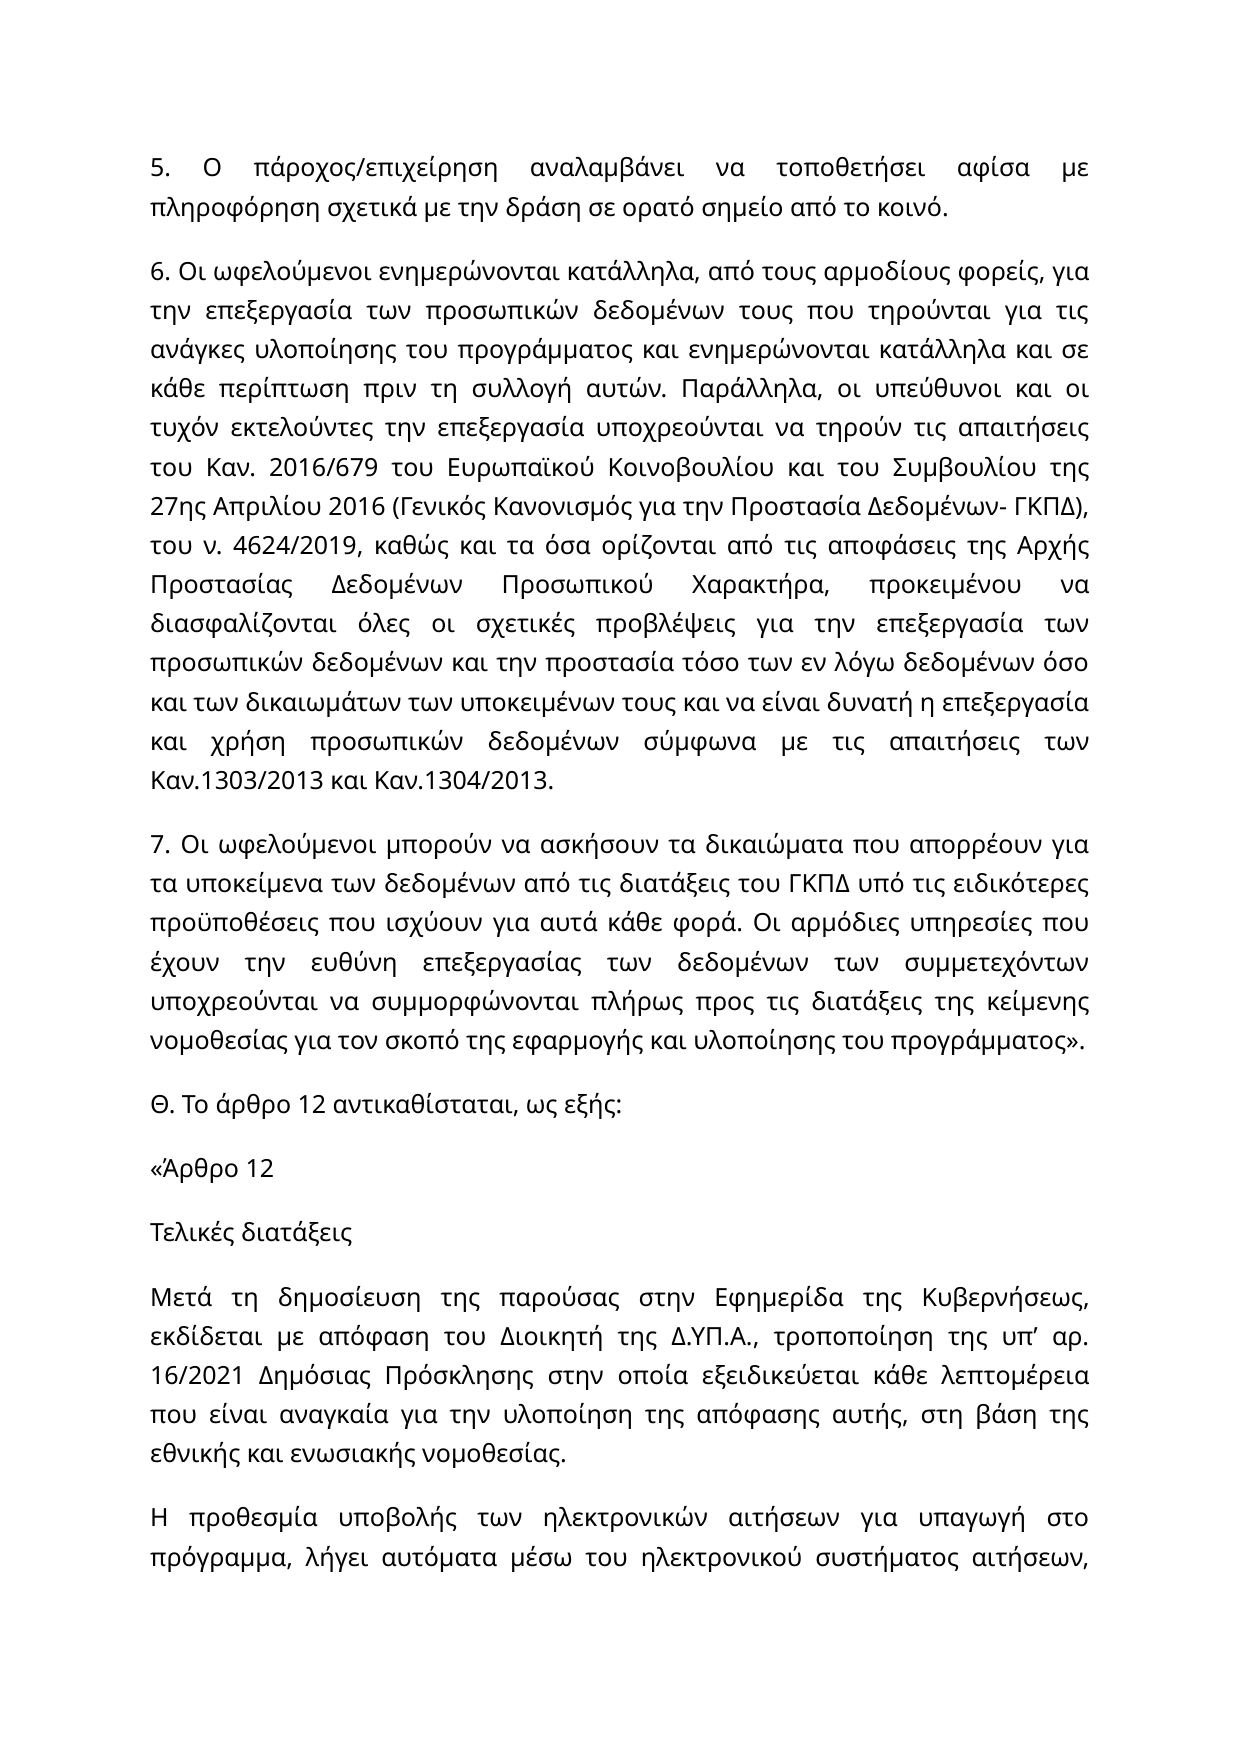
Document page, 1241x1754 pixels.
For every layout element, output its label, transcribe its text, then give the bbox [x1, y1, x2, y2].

text 5. Ο πάροχος/επιχείρηση αναλαμβάνει να τοποθετήσει αφίσα με πληροφόρηση σχετικά με την δράση σε ορατό σημείο από το κοινό. [150, 150, 1090, 223]
text 7. Οι ωφελούμενοι μπορούν να ασκήσουν τα δικαιώματα που απορρέουν για τα υποκείμενα των δεδομένων από τις διατάξεις του ΓΚΠΔ υπό τις ειδικότερες προϋποθέσεις που ισχύουν για αυτά κάθε φορά. Οι αρμόδιες υπηρεσίες που έχουν την ευθύνη επεξεργασίας των δεδομένων των συμμετεχόντων υποχρεούνται να συμμορφώνονται πλήρως προς τις διατάξεις της κείμενης νομοθεσίας για τον σκοπό της εφαρμογής και υλοποίησης του προγράμματος». [150, 827, 1090, 1057]
text Μετά τη δημοσίευση της παρούσας στην Εφημερίδα της Κυβερνήσεως, εκδίδεται με απόφαση του Διοικητή της Δ.ΥΠ.Α., τροποποίηση της υπ’ αρ. 16/2021 Δημόσιας Πρόσκλησης στην οποία εξειδικεύεται κάθε λεπτομέρεια που είναι αναγκαία για την υλοποίηση της απόφασης αυτής, στη βάση της εθνικής και ενωσιακής νομοθεσίας. [150, 1279, 1090, 1470]
text 6. Οι ωφελούμενοι ενημερώνονται κατάλληλα, από τους αρμοδίους φορείς, για την επεξεργασία των προσωπικών δεδομένων τους που τηρούνται για τις ανάγκες υλοποίησης του προγράμματος και ενημερώνονται κατάλληλα και σε κάθε περίπτωση πριν τη συλλογή αυτών. Παράλληλα, οι υπεύθυνοι και οι τυχόν εκτελούντες την επεξεργασία υποχρεούνται να τηρούν τις απαιτήσεις του Καν. 2016/679 του Ευρωπαϊκού Κοινοβουλίου και του Συμβουλίου της 27ης Απριλίου 2016 (Γενικός Κανονισμός για την Προστασία Δεδομένων- ΓΚΠΔ), του ν. 4624/2019, καθώς και τα όσα ορίζονται από τις αποφάσεις της Αρχής Προστασίας Δεδομένων Προσωπικού Χαρακτήρα, προκειμένου να διασφαλίζονται όλες οι σχετικές προβλέψεις για την επεξεργασία των προσωπικών δεδομένων και την προστασία τόσο των εν λόγω δεδομένων όσο και των δικαιωμάτων των υποκειμένων τους και να είναι δυνατή η επεξεργασία και χρήση προσωπικών δεδομένων σύμφωνα με τις απαιτήσεις των Καν.1303/2013 και Καν.1304/2013. [150, 253, 1090, 797]
text Τελικές διατάξεις [150, 1215, 1090, 1249]
text «Άρθρο 12 [150, 1151, 1090, 1185]
text Θ. Το άρθρο 12 αντικαθίσταται, ως εξής: [150, 1087, 1090, 1121]
text Η προθεσμία υποβολής των ηλεκτρονικών αιτήσεων για υπαγωγή στο πρόγραμμα, λήγει αυτόματα μέσω του ηλεκτρονικού συστήματος αιτήσεων, [150, 1500, 1090, 1573]
